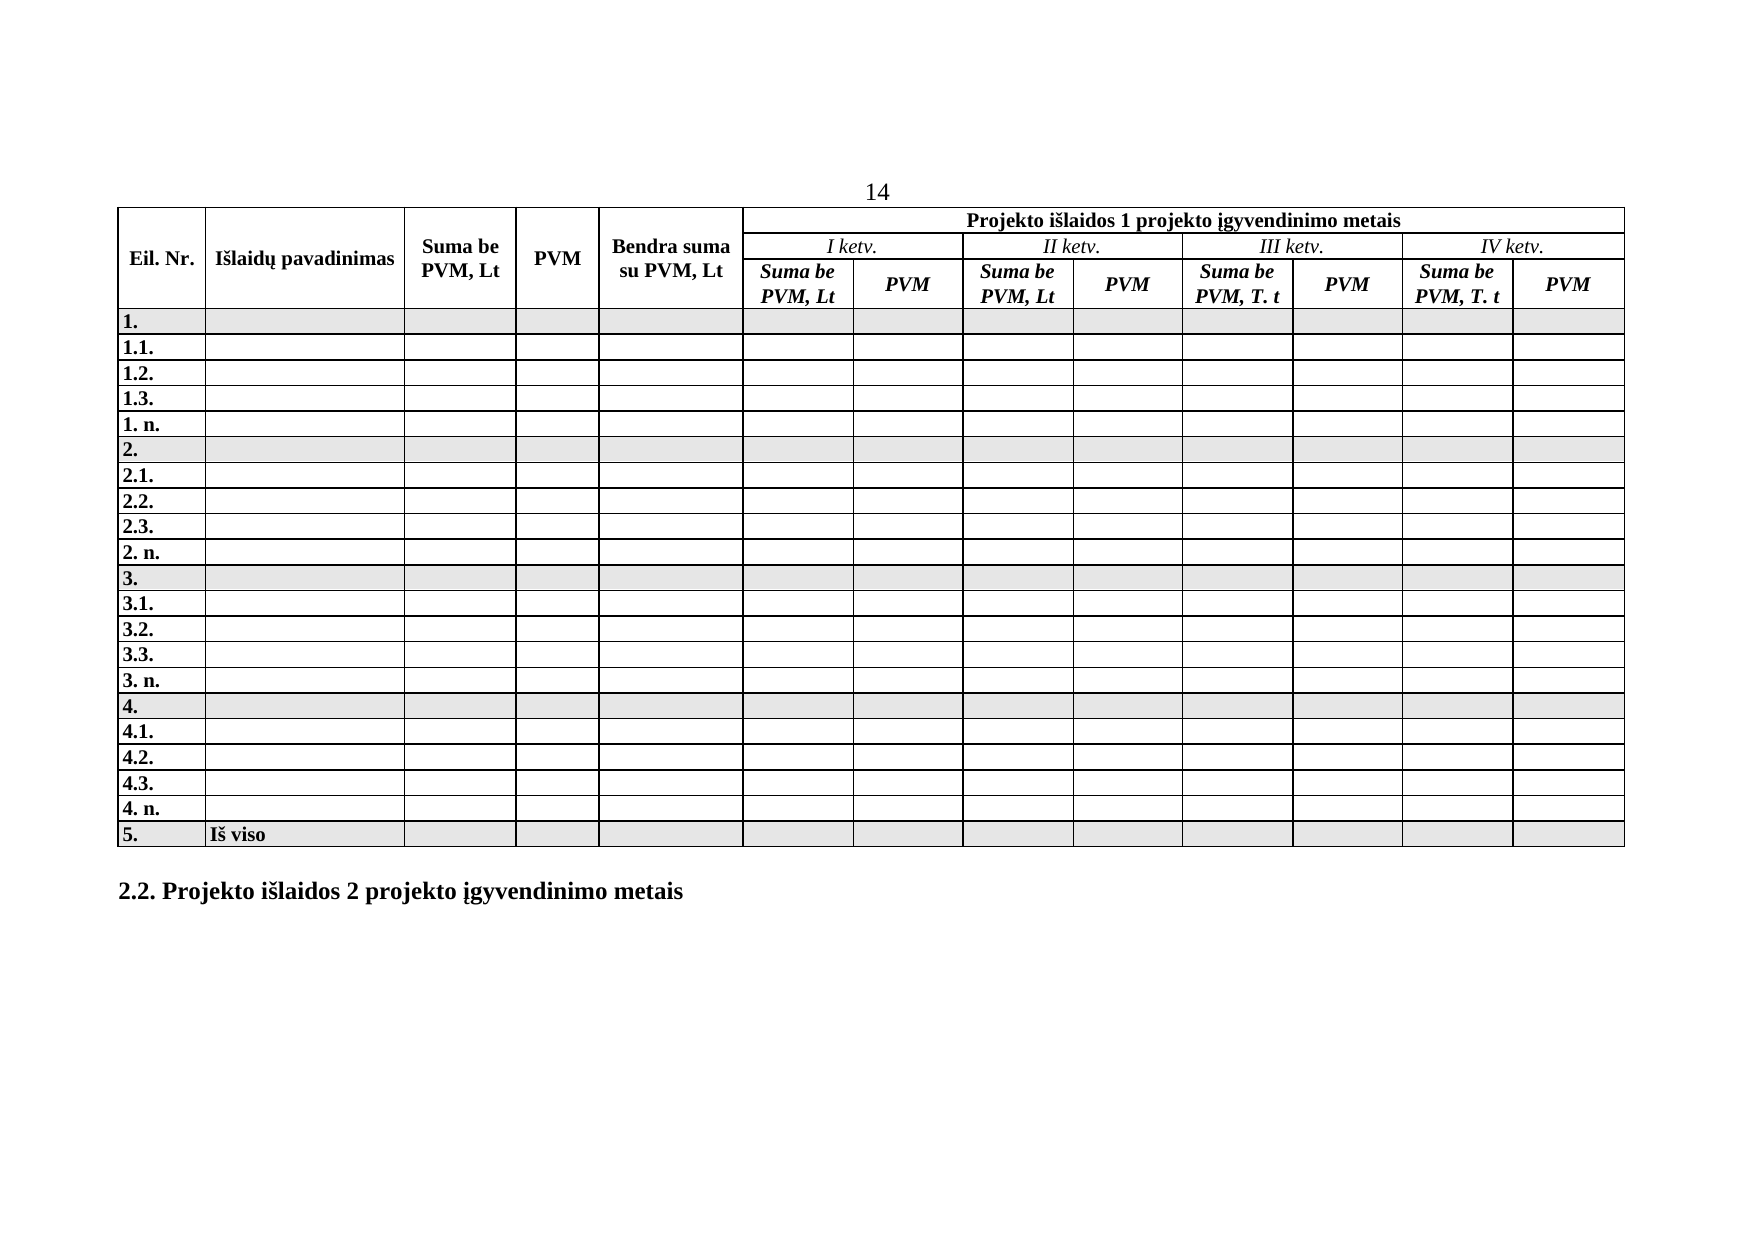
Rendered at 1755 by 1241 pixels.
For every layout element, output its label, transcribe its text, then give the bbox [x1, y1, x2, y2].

table_cell [854, 361, 962, 384]
table_cell [405, 489, 515, 513]
table_cell [405, 361, 515, 384]
table_cell [517, 719, 598, 743]
table_cell 4. n. [119, 796, 205, 820]
table_cell [206, 412, 404, 436]
table_cell [405, 796, 515, 820]
table_cell [744, 386, 853, 410]
table_cell 2.3. [119, 514, 205, 538]
table_cell 2.2. [119, 489, 205, 513]
table_cell [1294, 642, 1402, 666]
table_cell [1294, 745, 1402, 769]
table_cell [1403, 617, 1512, 641]
table_cell [1074, 642, 1182, 666]
table_cell 3.3. [119, 642, 205, 666]
table_cell [206, 642, 404, 666]
table_cell 3.1. [119, 591, 205, 615]
table_cell [1183, 719, 1292, 743]
table_cell [1074, 566, 1182, 589]
table_cell [1294, 489, 1402, 513]
table_cell 1. n. [119, 412, 205, 436]
table_cell [1403, 361, 1512, 384]
table_cell [206, 361, 404, 384]
table_cell [1183, 771, 1292, 794]
table_cell [1403, 771, 1512, 794]
table_cell [517, 771, 598, 794]
table_cell [600, 771, 742, 794]
table_cell [964, 668, 1073, 692]
table_cell [517, 642, 598, 666]
table_cell [854, 642, 962, 666]
table_cell [1514, 566, 1624, 589]
table_cell [1294, 822, 1402, 846]
table_cell [964, 617, 1073, 641]
table_cell 2. [119, 437, 205, 461]
table_cell 4.2. [119, 745, 205, 769]
table_cell [1403, 591, 1512, 615]
text 2.2. Projekto išlaidos 2 projekto įgyvendinimo metais [118, 876, 1636, 905]
table_cell [517, 591, 598, 615]
table_cell [1294, 719, 1402, 743]
table_cell [1403, 309, 1512, 333]
table_cell 3. n. [119, 668, 205, 692]
table_cell [964, 796, 1073, 820]
table_cell [1074, 591, 1182, 615]
table_cell [1294, 437, 1402, 461]
table_cell 1.1. [119, 335, 205, 359]
table_cell [405, 335, 515, 359]
table_cell [1294, 463, 1402, 487]
table_cell [517, 540, 598, 564]
table_cell [1403, 694, 1512, 718]
table_cell [964, 540, 1073, 564]
table_cell [600, 566, 742, 589]
table_cell [1514, 540, 1624, 564]
table_cell [854, 668, 962, 692]
table_cell [517, 309, 598, 333]
table_cell [600, 463, 742, 487]
table_cell [744, 719, 853, 743]
table_cell [744, 822, 853, 846]
table_cell [1183, 617, 1292, 641]
table_cell [405, 591, 515, 615]
table_cell [964, 566, 1073, 589]
table_cell [744, 771, 853, 794]
table_cell [206, 694, 404, 718]
table_cell 1. [119, 309, 205, 333]
table_cell [1403, 668, 1512, 692]
table_cell [854, 437, 962, 461]
table_cell [405, 694, 515, 718]
table_cell [1074, 386, 1182, 410]
table_cell [1074, 489, 1182, 513]
table_cell 2. n. [119, 540, 205, 564]
table_cell [1183, 822, 1292, 846]
table_cell [517, 796, 598, 820]
table_cell [964, 361, 1073, 384]
table_cell [1074, 668, 1182, 692]
table_cell [1514, 309, 1624, 333]
table_cell [1294, 514, 1402, 538]
table_cell [1183, 463, 1292, 487]
table_cell [1183, 386, 1292, 410]
table_cell [1514, 335, 1624, 359]
table_cell [206, 668, 404, 692]
table_cell [206, 771, 404, 794]
table_cell [854, 309, 962, 333]
table_cell [1294, 591, 1402, 615]
table_cell [744, 437, 853, 461]
table_cell [1074, 719, 1182, 743]
table_cell [206, 540, 404, 564]
table_cell [1514, 463, 1624, 487]
table_cell [405, 745, 515, 769]
table_cell [1183, 796, 1292, 820]
table_cell 3. [119, 566, 205, 589]
table_cell [854, 335, 962, 359]
table_cell [206, 617, 404, 641]
table_cell [1294, 617, 1402, 641]
table_cell [964, 719, 1073, 743]
table_cell [744, 489, 853, 513]
table_cell [1074, 796, 1182, 820]
table_cell [1074, 694, 1182, 718]
table_cell [1074, 412, 1182, 436]
table_cell [1514, 745, 1624, 769]
table_cell [405, 771, 515, 794]
table_cell [964, 463, 1073, 487]
table_cell [405, 386, 515, 410]
table_cell [1074, 514, 1182, 538]
table_cell [600, 335, 742, 359]
table_cell [854, 566, 962, 589]
table_header PVM [517, 208, 598, 308]
table_cell [600, 745, 742, 769]
table_cell [964, 412, 1073, 436]
table_cell [964, 514, 1073, 538]
table_cell [1294, 566, 1402, 589]
table_cell [744, 566, 853, 589]
table_cell 4. [119, 694, 205, 718]
table_cell 5. [119, 822, 205, 846]
table_cell [600, 540, 742, 564]
table_cell [744, 514, 853, 538]
table_cell [1403, 463, 1512, 487]
table_cell [1514, 361, 1624, 384]
table_cell [206, 463, 404, 487]
table_cell [744, 591, 853, 615]
table_cell [1514, 642, 1624, 666]
table_cell [600, 694, 742, 718]
table_cell [405, 822, 515, 846]
table_cell [964, 309, 1073, 333]
table_cell [1074, 822, 1182, 846]
table_cell [1403, 796, 1512, 820]
table_cell [1403, 335, 1512, 359]
table_cell [206, 796, 404, 820]
table_cell [1183, 694, 1292, 718]
table_cell 1.3. [119, 386, 205, 410]
table_cell [405, 668, 515, 692]
table_cell [1294, 540, 1402, 564]
table_cell [1074, 309, 1182, 333]
table_cell [517, 361, 598, 384]
table_cell [964, 745, 1073, 769]
table_cell [1403, 745, 1512, 769]
table_cell [1514, 719, 1624, 743]
table_cell [600, 386, 742, 410]
table_cell [206, 514, 404, 538]
table_cell [744, 412, 853, 436]
table_cell [854, 745, 962, 769]
table_header Suma be PVM, Lt [405, 208, 515, 308]
table_cell [1294, 771, 1402, 794]
table_cell [1514, 386, 1624, 410]
table_cell [1514, 591, 1624, 615]
table_header Eil. Nr. [119, 208, 205, 308]
table_cell [1403, 540, 1512, 564]
table_cell [206, 335, 404, 359]
table_cell [1183, 489, 1292, 513]
table_cell [1183, 745, 1292, 769]
table_cell [405, 309, 515, 333]
table_cell [206, 745, 404, 769]
table_cell [854, 463, 962, 487]
table_cell [1403, 412, 1512, 436]
table_cell [1183, 668, 1292, 692]
table_cell [517, 694, 598, 718]
table_cell [854, 386, 962, 410]
table_cell [1183, 309, 1292, 333]
table_cell [405, 412, 515, 436]
table_cell [1183, 437, 1292, 461]
table_header Išlaidų pavadinimas [206, 208, 404, 308]
table_cell [600, 591, 742, 615]
table_cell [964, 822, 1073, 846]
table_cell [405, 514, 515, 538]
table_cell [1403, 642, 1512, 666]
table_cell [1403, 489, 1512, 513]
table_cell [1074, 437, 1182, 461]
table_cell [1403, 386, 1512, 410]
table_cell [744, 668, 853, 692]
table_cell [517, 822, 598, 846]
table_cell [1403, 514, 1512, 538]
table_cell [600, 822, 742, 846]
table_cell Iš viso [206, 822, 404, 846]
table_cell [517, 463, 598, 487]
table_cell [1294, 796, 1402, 820]
table_cell [600, 437, 742, 461]
table_cell [1183, 361, 1292, 384]
table_cell [405, 617, 515, 641]
table_cell [964, 437, 1073, 461]
table_cell [600, 489, 742, 513]
table_cell [744, 642, 853, 666]
table_cell PVM [1294, 260, 1402, 308]
table_cell [744, 617, 853, 641]
table_cell [405, 540, 515, 564]
table_cell [1514, 514, 1624, 538]
table_cell [1183, 566, 1292, 589]
table_cell [744, 309, 853, 333]
table_cell [600, 617, 742, 641]
table_cell [1514, 822, 1624, 846]
table_cell [964, 386, 1073, 410]
table_cell [854, 489, 962, 513]
table_cell [600, 514, 742, 538]
table_cell [1514, 617, 1624, 641]
table_cell [1514, 796, 1624, 820]
table_cell 2.1. [119, 463, 205, 487]
table_cell [1403, 437, 1512, 461]
table_cell [744, 463, 853, 487]
table_cell [854, 771, 962, 794]
table_cell [206, 566, 404, 589]
table_cell [405, 437, 515, 461]
table_cell [206, 591, 404, 615]
table_cell [405, 566, 515, 589]
table_cell [517, 386, 598, 410]
table_cell PVM [1514, 260, 1624, 308]
table_cell [405, 463, 515, 487]
table_cell [1294, 361, 1402, 384]
table_cell [854, 540, 962, 564]
table_cell [1183, 591, 1292, 615]
table_cell [1294, 335, 1402, 359]
table_cell [600, 796, 742, 820]
table_cell [600, 361, 742, 384]
table_cell [1074, 540, 1182, 564]
table_cell [1074, 617, 1182, 641]
table_cell [964, 694, 1073, 718]
table_cell [405, 642, 515, 666]
table_cell [1514, 489, 1624, 513]
table_cell [1074, 361, 1182, 384]
table_cell [517, 745, 598, 769]
table_cell [1294, 412, 1402, 436]
table_cell 4.1. [119, 719, 205, 743]
table_cell [1514, 412, 1624, 436]
table_cell [744, 335, 853, 359]
table_cell [517, 668, 598, 692]
table_cell [1183, 412, 1292, 436]
table_cell [1514, 771, 1624, 794]
table_cell [517, 412, 598, 436]
table_cell [854, 694, 962, 718]
table_cell [964, 591, 1073, 615]
table_cell [1514, 694, 1624, 718]
table_cell [854, 617, 962, 641]
table_cell [1074, 335, 1182, 359]
table_cell [1183, 540, 1292, 564]
table_cell [854, 796, 962, 820]
table_cell [854, 412, 962, 436]
table_cell [517, 437, 598, 461]
table_cell [744, 694, 853, 718]
table_cell [744, 361, 853, 384]
table_cell [517, 566, 598, 589]
table_cell [964, 642, 1073, 666]
table_cell [744, 796, 853, 820]
table_cell 1.2. [119, 361, 205, 384]
table_cell [854, 822, 962, 846]
table_cell [1403, 719, 1512, 743]
table_cell [600, 719, 742, 743]
table_cell [1403, 822, 1512, 846]
table_cell [854, 514, 962, 538]
table_cell [1294, 386, 1402, 410]
table_cell [1074, 463, 1182, 487]
table_cell [854, 591, 962, 615]
table_cell [405, 719, 515, 743]
table_cell [1074, 745, 1182, 769]
table_cell [744, 745, 853, 769]
table_cell [1074, 771, 1182, 794]
table_cell [1183, 335, 1292, 359]
table_cell [517, 617, 598, 641]
table_cell [517, 514, 598, 538]
table_cell [1514, 437, 1624, 461]
table_cell [600, 668, 742, 692]
table_header Bendra suma su PVM, Lt [600, 208, 742, 308]
table_cell [206, 719, 404, 743]
table_cell [206, 386, 404, 410]
table_cell [1294, 694, 1402, 718]
table_cell [206, 437, 404, 461]
table_cell [744, 540, 853, 564]
table_cell [1183, 642, 1292, 666]
table_cell [1514, 668, 1624, 692]
table_cell [600, 309, 742, 333]
table_cell [1183, 514, 1292, 538]
table_cell [964, 489, 1073, 513]
table_cell [517, 335, 598, 359]
table_cell [1294, 309, 1402, 333]
table_cell [1403, 566, 1512, 589]
table_cell 3.2. [119, 617, 205, 641]
table_cell PVM [854, 260, 962, 308]
table_cell [206, 309, 404, 333]
table_cell [854, 719, 962, 743]
table_cell [600, 642, 742, 666]
table_cell [964, 771, 1073, 794]
table_cell [600, 412, 742, 436]
table_cell [964, 335, 1073, 359]
table_cell PVM [1074, 260, 1182, 308]
table_cell [206, 489, 404, 513]
table_cell [1294, 668, 1402, 692]
table_cell 4.3. [119, 771, 205, 794]
table_cell [517, 489, 598, 513]
